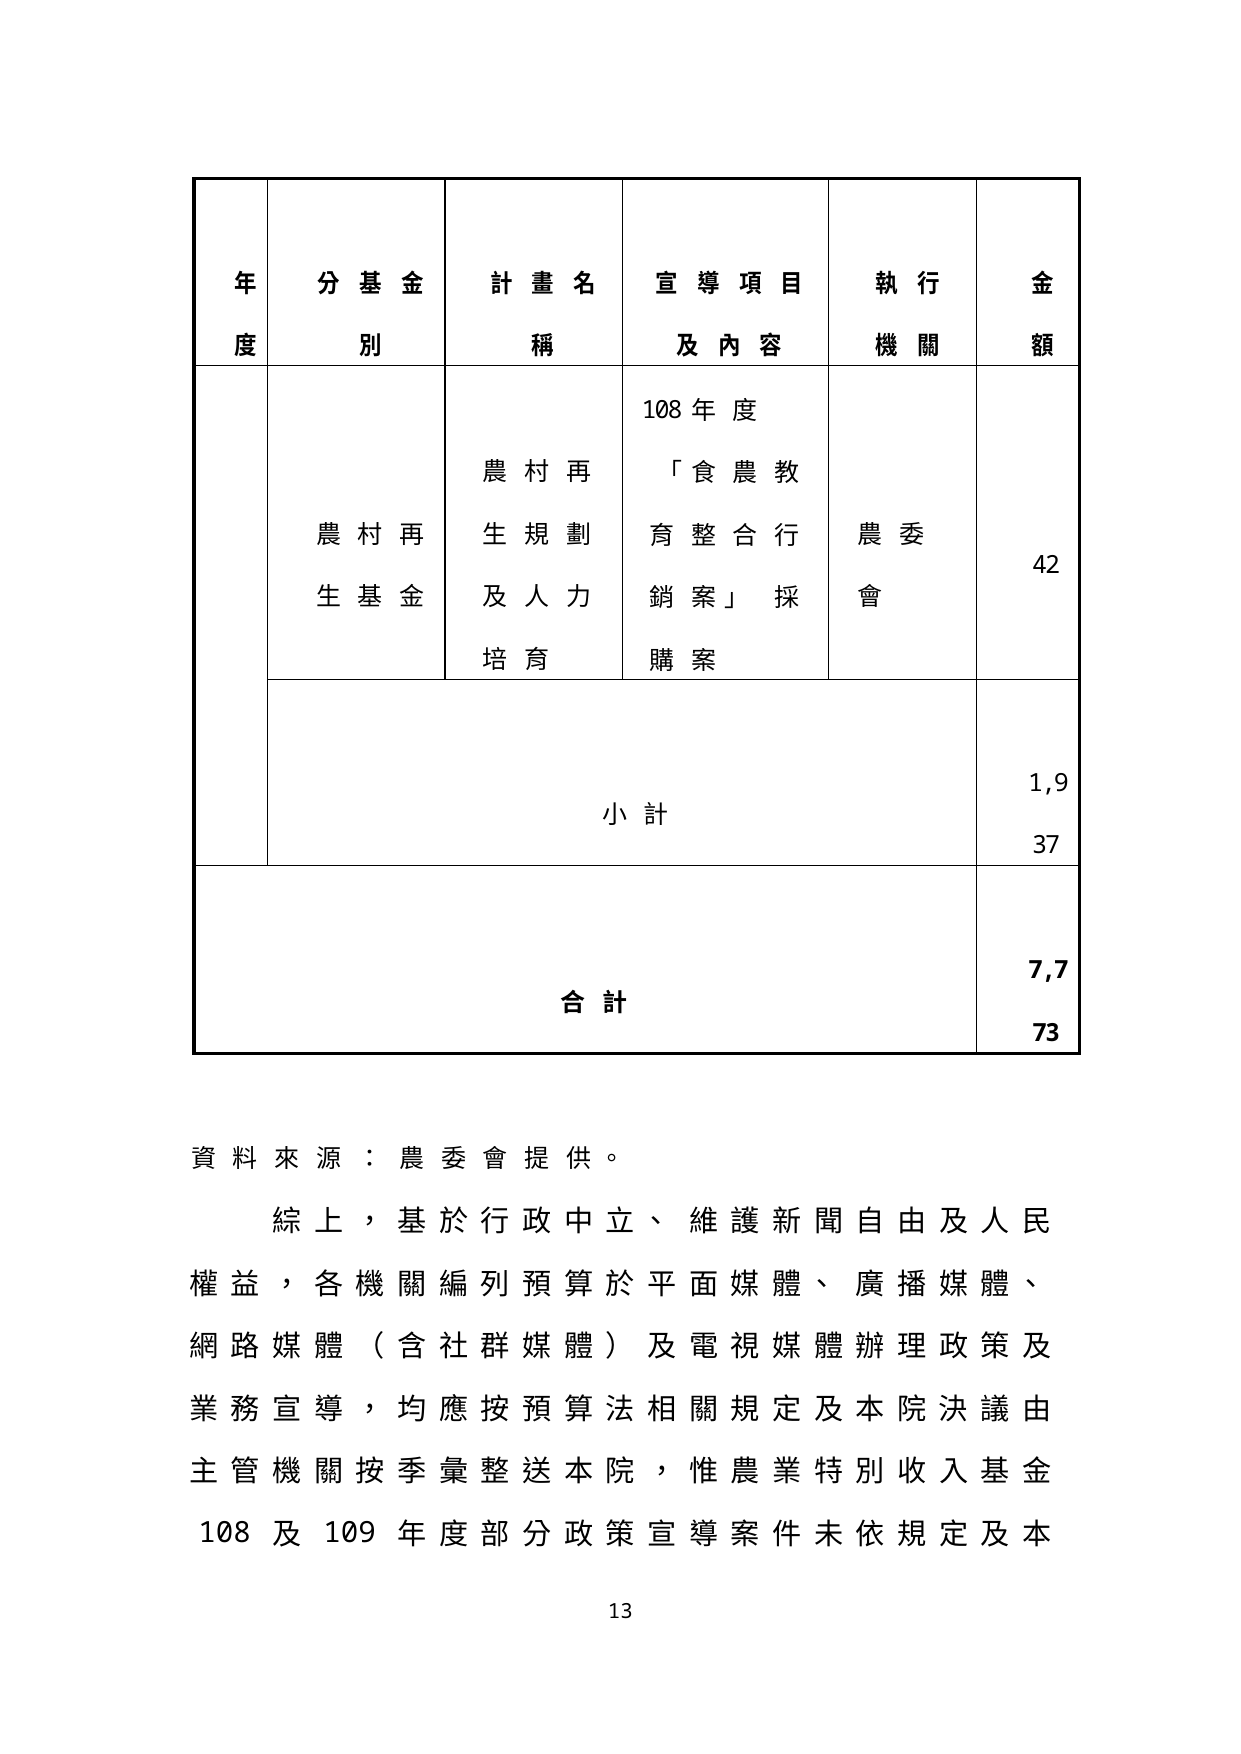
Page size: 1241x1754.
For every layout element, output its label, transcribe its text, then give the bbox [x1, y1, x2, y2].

table_cell 7,773 [977, 866, 1078, 1052]
table_header 執行機關 [829, 180, 976, 365]
table_cell 農委會 [829, 366, 976, 679]
table_cell 農村再生基金 [268, 366, 444, 679]
table_header 金額 [977, 180, 1078, 365]
text 資料來源：農委會提供。 [183, 1115, 1058, 1177]
table_cell 108年度「食農教育整合行銷案」採購案 [623, 366, 828, 679]
table_cell [196, 366, 267, 865]
table_header 年度 [196, 180, 267, 365]
table_cell 合計 [196, 866, 976, 1052]
table_header 計畫名稱 [446, 180, 622, 365]
table_cell 42 [977, 366, 1078, 679]
table_cell 農村再生規劃及人力培育 [446, 366, 622, 679]
table_cell 小計 [268, 680, 976, 865]
text 綜上，基於行政中立、維護新聞自由及人民權益，各機關編列預算於平面媒體、廣播媒體、網路媒體（含社群媒體）及電視媒體辦理政策及業務宣導，均應按預算法相關規定及本院決議由主管機關按季彙整送本院，惟農業特別收入基金108及109年度部分政策宣導案件未依規定及本 [183, 1177, 1058, 1552]
table_header 宣導項目及內容 [623, 180, 828, 365]
table_header 分基金別 [268, 180, 444, 365]
table_cell 1,937 [977, 680, 1078, 865]
